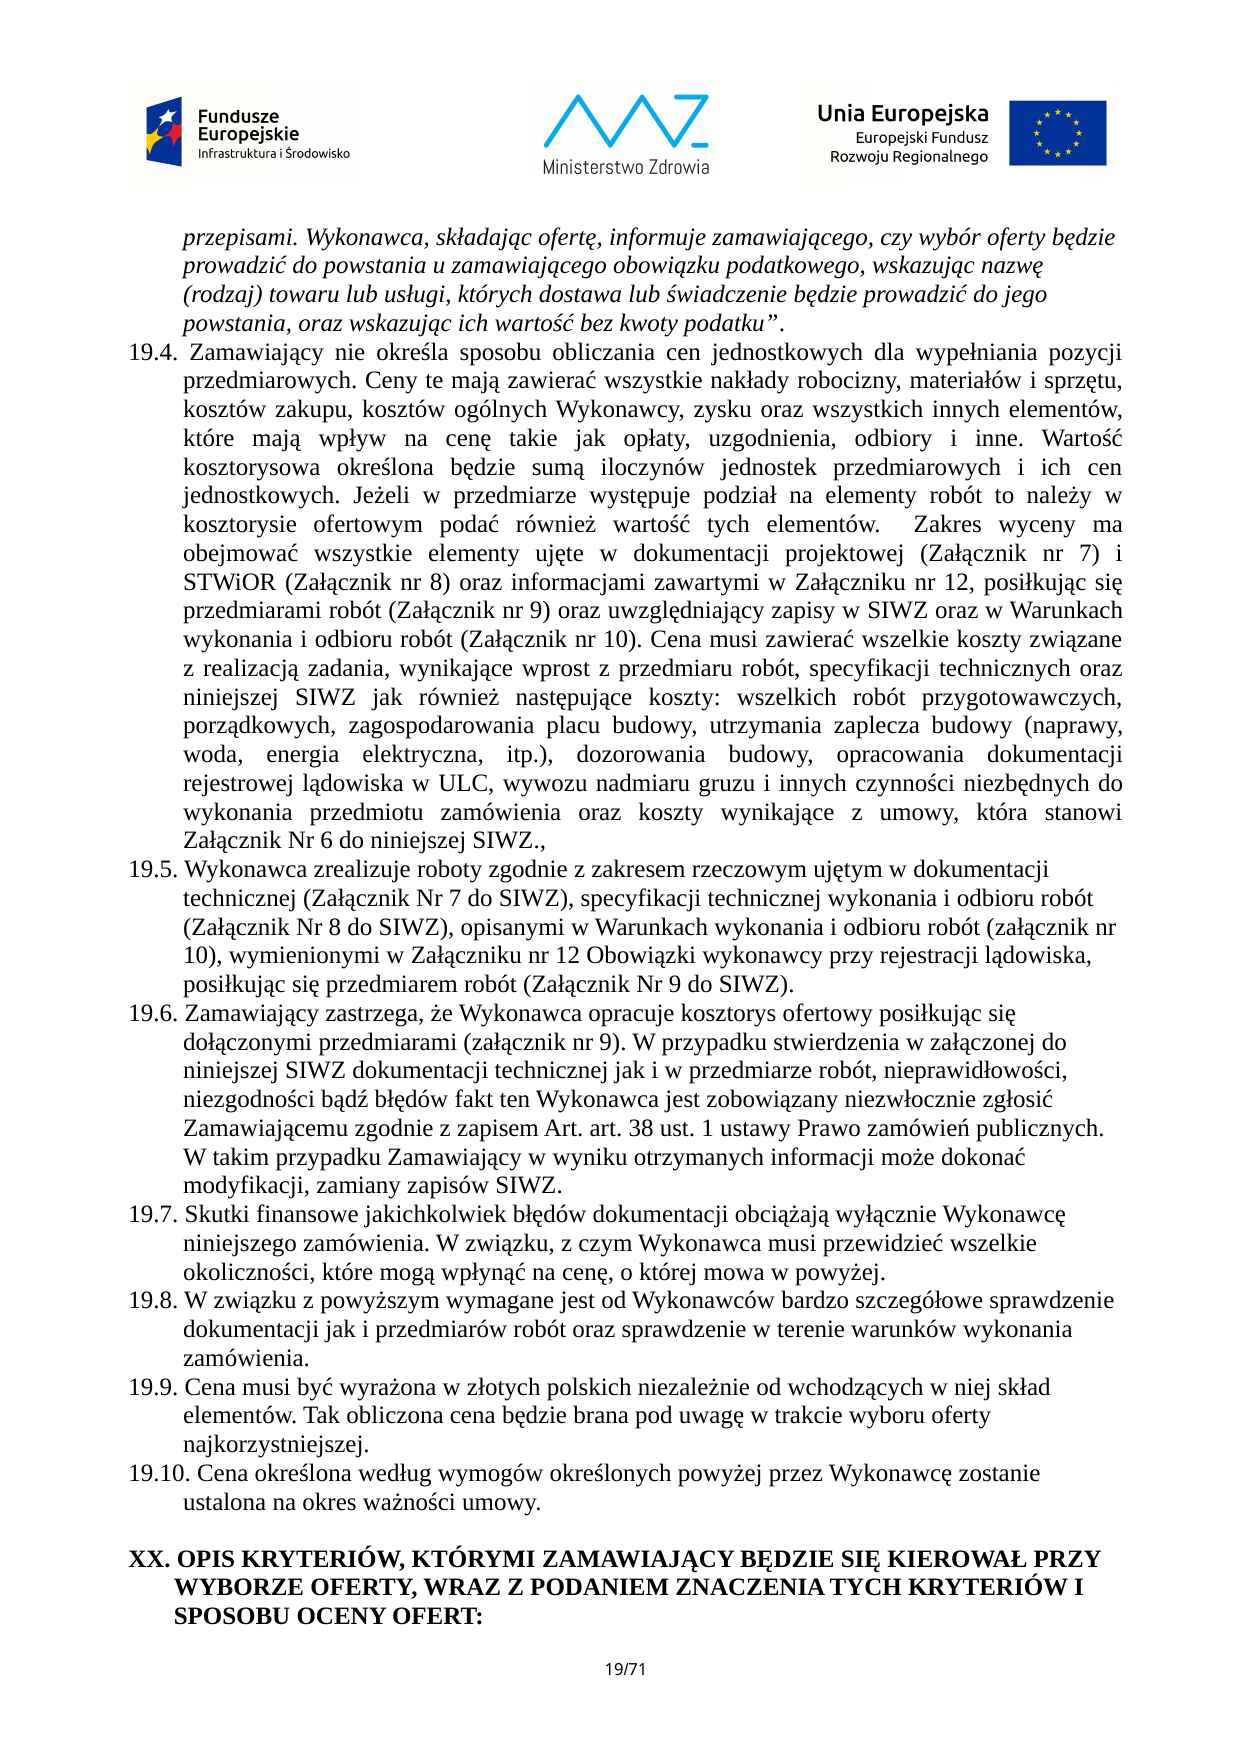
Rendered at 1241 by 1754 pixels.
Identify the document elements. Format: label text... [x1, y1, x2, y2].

picture [797, 79, 1124, 187]
text 19.7. Skutki finansowe jakichkolwiek błędów dokumentacji obciążają wyłącznie Wykonawcę niniejszego zamówienia. W związku, z czym Wykonawca musi przewidzieć wszelkie okoliczności, które mogą wpłynąć na cenę, o której mowa w powyżej. [128, 1199, 1123, 1285]
text 19.4. Zamawiający nie określa sposobu obliczania cen jednostkowych dla wypełniania pozycji przedmiarowych. Ceny te mają zawierać wszystkie nakłady robocizny, materiałów i sprzętu, kosztów zakupu, kosztów ogólnych Wykonawcy, zysku oraz wszystkich innych elementów, które mają wpływ na cenę takie jak opłaty, uzgodnienia, odbiory i inne. Wartość kosztorysowa określona będzie sumą iloczynów jednostek przedmiarowych i ich cen jednostkowych. Jeżeli w przedmiarze występuje podział na elementy robót to należy w kosztorysie ofertowym podać również wartość tych elementów. Zakres wyceny ma obejmować wszystkie elementy ujęte w dokumentacji projektowej (Załącznik nr 7) i STWiOR (Załącznik nr 8) oraz informacjami zawartymi w Załączniku nr 12, posiłkując się przedmiarami robót (Załącznik nr 9) oraz uwzględniający zapisy w SIWZ oraz w Warunkach wykonania i odbioru robót (Załącznik nr 10). Cena musi zawierać wszelkie koszty związane z realizacją zadania, wynikające wprost z przedmiaru robót, specyfikacji technicznych oraz niniejszej SIWZ jak również następujące koszty: wszelkich robót przygotowawczych, porządkowych, zagospodarowania placu budowy, utrzymania zaplecza budowy (naprawy, woda, energia elektryczna, itp.), dozorowania budowy, opracowania dokumentacji rejestrowej lądowiska w ULC, wywozu nadmiaru gruzu i innych czynności niezbędnych do wykonania przedmiotu zamówienia oraz koszty wynikające z umowy, która stanowi Załącznik Nr 6 do niniejszej SIWZ., [128, 337, 1123, 854]
text 19.5. Wykonawca zrealizuje roboty zgodnie z zakresem rzeczowym ujętym w dokumentacji technicznej (Załącznik Nr 7 do SIWZ), specyfikacji technicznej wykonania i odbioru robót (Załącznik Nr 8 do SIWZ), opisanymi w Warunkach wykonania i odbioru robót (załącznik nr 10), wymienionymi w Załączniku nr 12 Obowiązki wykonawcy przy rejestracji lądowiska, posiłkując się przedmiarem robót (Załącznik Nr 9 do SIWZ). [128, 854, 1123, 998]
picture [529, 79, 723, 180]
text 19.10. Cena określona według wymogów określonych powyżej przez Wykonawcę zostanie ustalona na okres ważności umowy. [128, 1458, 1123, 1515]
text XX. OPIS KRYTERIÓW, KTÓRYMI ZAMAWIAJĄCY BĘDZIE SIĘ KIEROWAŁ PRZY WYBORZE OFERTY, WRAZ Z PODANIEM ZNACZENIA TYCH KRYTERIÓW I SPOSOBU OCENY OFERT: [128, 1544, 1123, 1630]
picture [129, 79, 367, 184]
text przepisami. Wykonawca, składając ofertę, informuje zamawiającego, czy wybór oferty będzie prowadzić do powstania u zamawiającego obowiązku podatkowego, wskazując nazwę (rodzaj) towaru lub usługi, których dostawa lub świadczenie będzie prowadzić do jego powstania, oraz wskazując ich wartość bez kwoty podatku”. [128, 222, 1123, 337]
text 19.8. W związku z powyższym wymagane jest od Wykonawców bardzo szczegółowe sprawdzenie dokumentacji jak i przedmiarów robót oraz sprawdzenie w terenie warunków wykonania zamówienia. [128, 1285, 1123, 1372]
text 19.6. Zamawiający zastrzega, że Wykonawca opracuje kosztorys ofertowy posiłkując się dołączonymi przedmiarami (załącznik nr 9). W przypadku stwierdzenia w załączonej do niniejszej SIWZ dokumentacji technicznej jak i w przedmiarze robót, nieprawidłowości, niezgodności bądź błędów fakt ten Wykonawca jest zobowiązany niezwłocznie zgłosić Zamawiającemu zgodnie z zapisem Art. art. 38 ust. 1 ustawy Prawo zamówień publicznych. W takim przypadku Zamawiający w wyniku otrzymanych informacji może dokonać modyfikacji, zamiany zapisów SIWZ. [128, 998, 1123, 1199]
text 19.9. Cena musi być wyrażona w złotych polskich niezależnie od wchodzących w niej skład elementów. Tak obliczona cena będzie brana pod uwagę w trakcie wyboru oferty najkorzystniejszej. [128, 1372, 1123, 1458]
